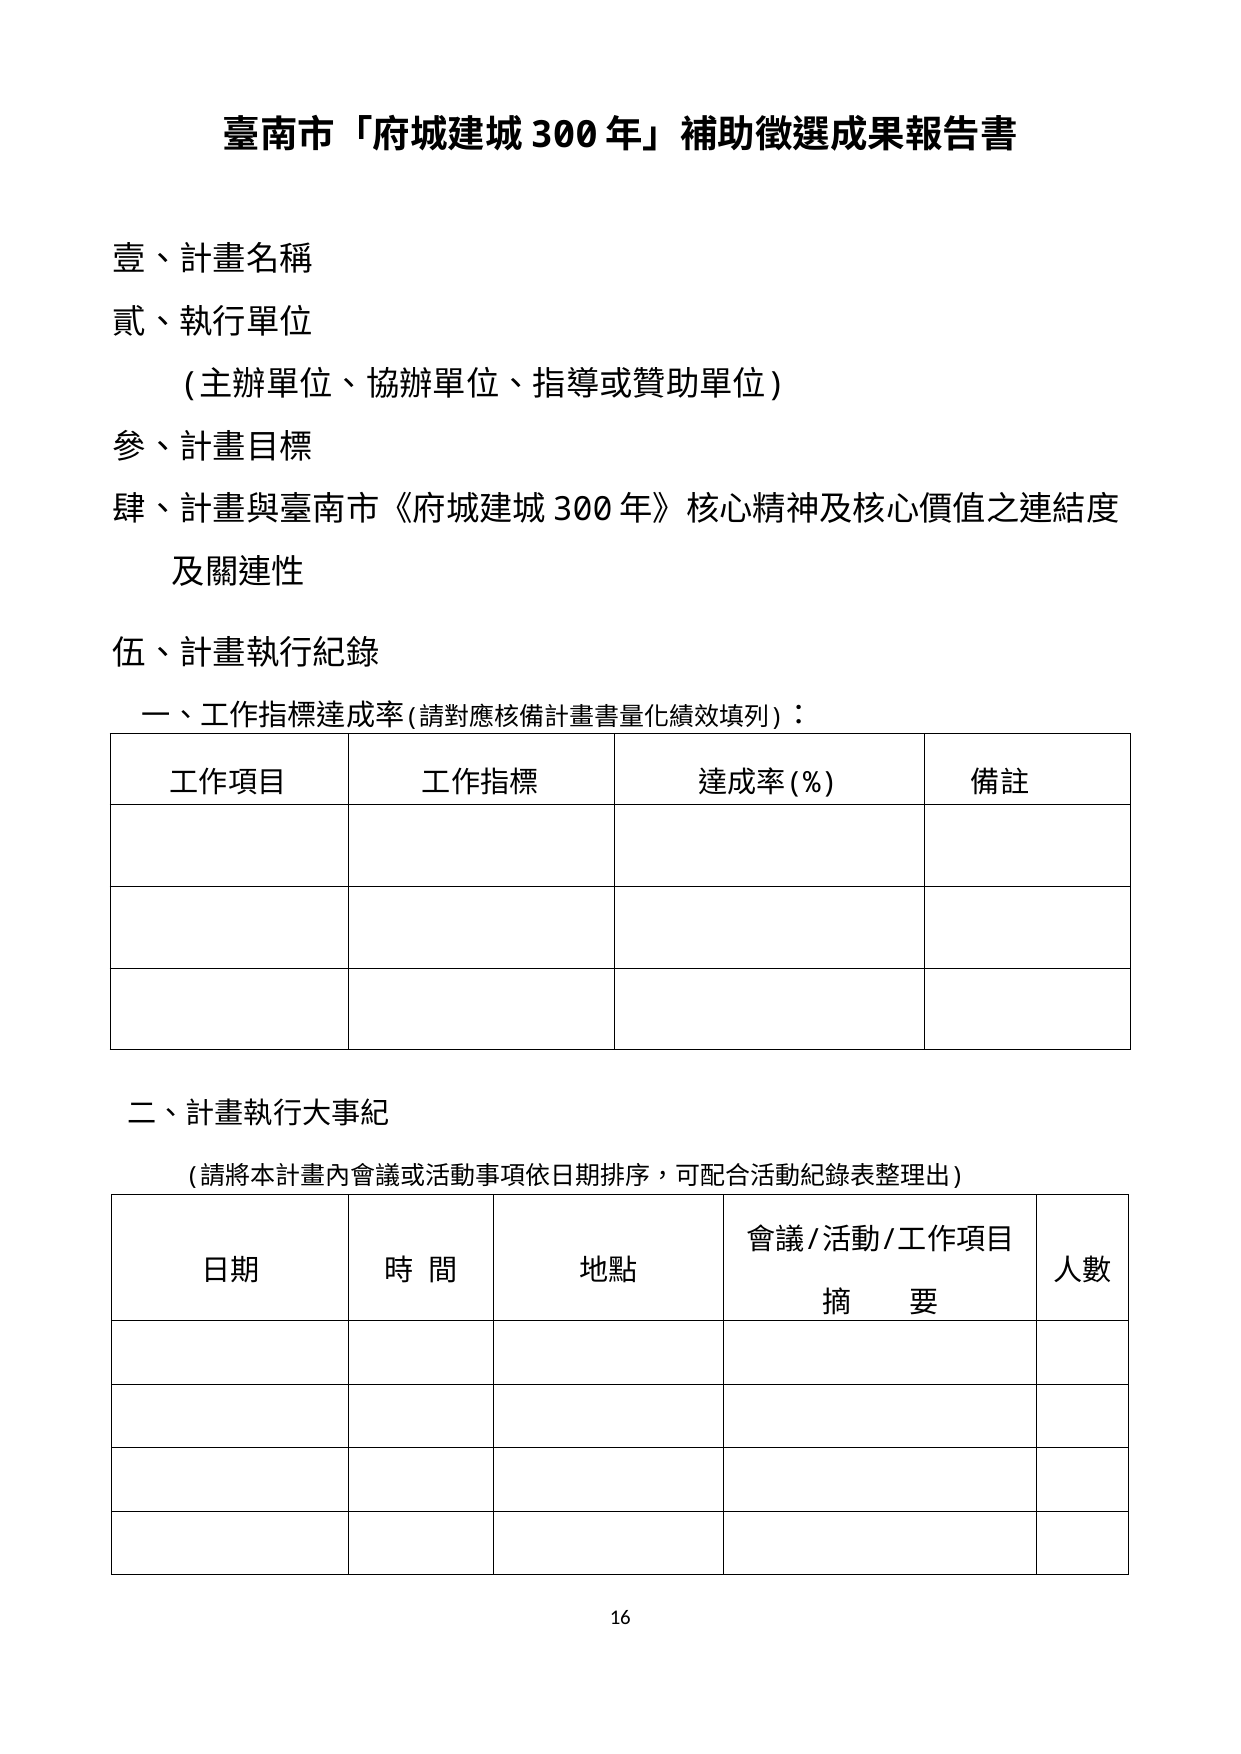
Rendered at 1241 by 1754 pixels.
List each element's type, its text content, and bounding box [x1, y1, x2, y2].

table_cell [925, 969, 1130, 1049]
table_cell [494, 1448, 723, 1511]
text 一、工作指標達成率(請對應核備計畫書量化績效填列)： [112, 671, 1097, 733]
table_cell [111, 887, 348, 968]
table_cell [1037, 1385, 1128, 1447]
table_header 備註 [925, 734, 1130, 804]
table_cell [112, 1512, 348, 1574]
table_cell [724, 1321, 1036, 1384]
table_header 達成率(%) [615, 734, 924, 804]
table_cell [494, 1321, 723, 1384]
table_cell [615, 969, 924, 1049]
table_cell [1037, 1512, 1128, 1574]
table_cell [615, 887, 924, 968]
table_header 時 間 [349, 1195, 493, 1320]
table_cell [349, 1512, 493, 1574]
table_cell [1037, 1321, 1128, 1384]
text 壹、計畫名稱 [112, 214, 1128, 277]
table_cell [1037, 1448, 1128, 1511]
text 貳、執行單位 [112, 277, 1128, 339]
table_cell [724, 1512, 1036, 1574]
text (請將本計畫內會議或活動事項依日期排序，可配合活動紀錄表整理出) [185, 1132, 1128, 1194]
table_header 工作指標 [349, 734, 614, 804]
table_header 地點 [494, 1195, 723, 1320]
table_cell [111, 969, 348, 1049]
table_header 人數 [1037, 1195, 1128, 1320]
text 臺南市「府城建城300年」補助徵選成果報告書 [112, 89, 1128, 152]
text 伍、計畫執行紀錄 [112, 608, 1128, 671]
table_cell [494, 1512, 723, 1574]
table_cell [349, 887, 614, 968]
table_cell [494, 1385, 723, 1447]
text (主辦單位、協辦單位、指導或贊助單位) [112, 339, 1128, 402]
table_header 日期 [112, 1195, 348, 1320]
table_header 工作項目 [111, 734, 348, 804]
table_cell [724, 1448, 1036, 1511]
table_cell [349, 805, 614, 886]
table_cell [112, 1321, 348, 1384]
table_cell [925, 887, 1130, 968]
table_cell [925, 805, 1130, 886]
table_cell [724, 1385, 1036, 1447]
text 參、計畫目標 [112, 402, 1128, 464]
text 肆、計畫與臺南市《府城建城300年》核心精神及核心價值之連結度及關連性 [112, 464, 1128, 589]
table_header 會議/活動/工作項目摘 要 [724, 1195, 1036, 1320]
table_cell [349, 1448, 493, 1511]
text 二、計畫執行大事紀 [112, 1069, 1128, 1132]
table_cell [349, 1385, 493, 1447]
table_cell [349, 1321, 493, 1384]
table_cell [112, 1385, 348, 1447]
table_cell [111, 805, 348, 886]
table_cell [349, 969, 614, 1049]
table_cell [112, 1448, 348, 1511]
table_cell [615, 805, 924, 886]
